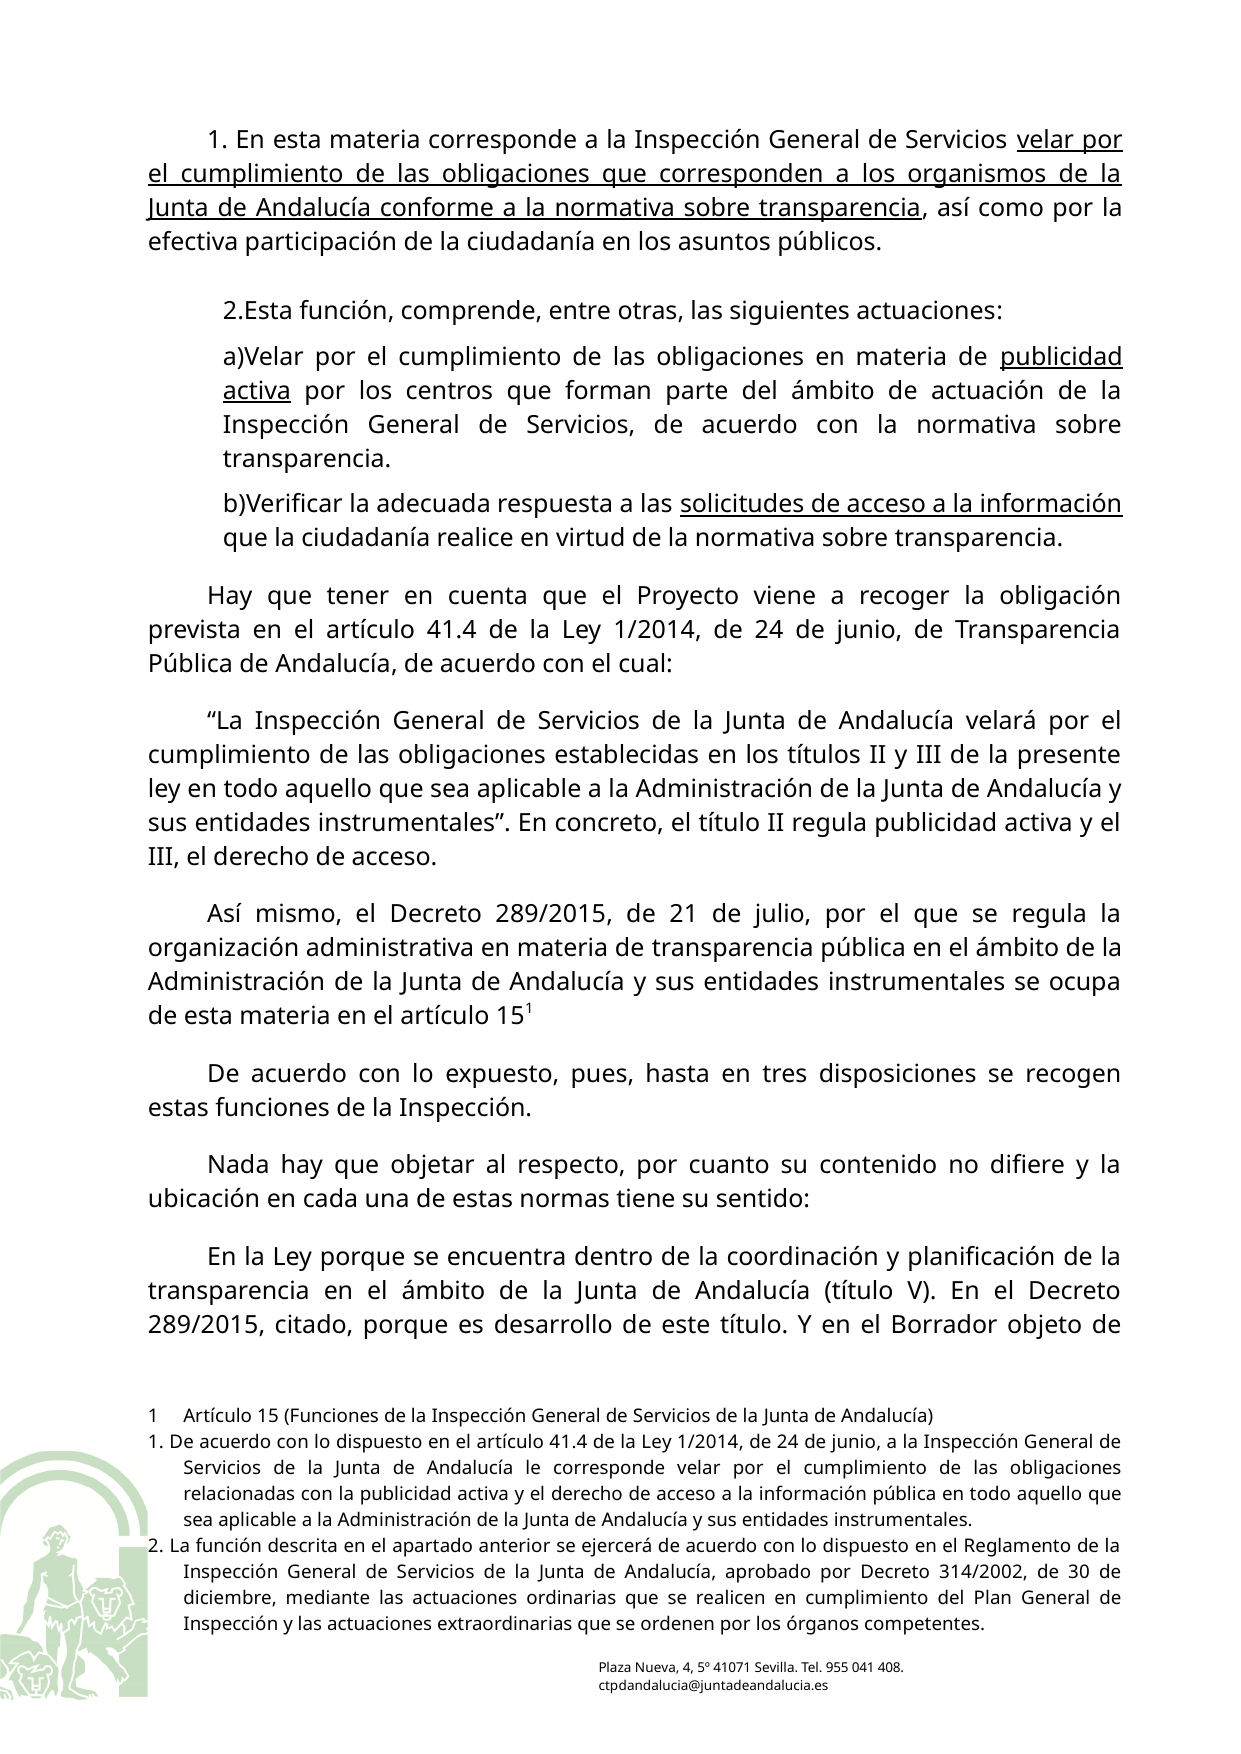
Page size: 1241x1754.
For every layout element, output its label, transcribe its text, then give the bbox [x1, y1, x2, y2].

text 1. En esta materia corresponde a la Inspección General de Servicios velar por el cumplimiento de las obligaciones que corresponden a los organismos de la Junta de Andalucía conforme a la normativa sobre transparencia, así como por la efectiva participación de la ciudadanía en los asuntos públicos. [148, 122, 1123, 257]
text Nada hay que objetar al respecto, por cuanto su contenido no difiere y la ubicación en cada una de estas normas tiene su sentido: [148, 1147, 1123, 1215]
text Artículo 15 (Funciones de la Inspección General de Servicios de la Junta de Andalucía) [148, 1401, 1123, 1427]
text “La Inspección General de Servicios de la Junta de Andalucía velará por el cumplimiento de las obligaciones establecidas en los títulos II y III de la presente ley en todo aquello que sea aplicable a la Administración de la Junta de Andalucía y sus entidades instrumentales”. En concreto, el título II regula publicidad activa y el III, el derecho de acceso. [148, 703, 1123, 873]
text Hay que tener en cuenta que el Proyecto viene a recoger la obligación prevista en el artículo 41.4 de la Ley 1/2014, de 24 de junio, de Transparencia Pública de Andalucía, de acuerdo con el cual: [148, 578, 1123, 679]
text 2. La función descrita en el apartado anterior se ejercerá de acuerdo con lo dispuesto en el Reglamento de la Inspección General de Servicios de la Junta de Andalucía, aprobado por Decreto 314/2002, de 30 de diciembre, mediante las actuaciones ordinarias que se realicen en cumplimiento del Plan General de Inspección y las actuaciones extraordinarias que se ordenen por los órganos competentes. [148, 1532, 1123, 1636]
text En la Ley porque se encuentra dentro de la coordinación y planificación de la transparencia en el ámbito de la Junta de Andalucía (título V). En el Decreto 289/2015, citado, porque es desarrollo de este título. Y en el Borrador objeto de [148, 1239, 1123, 1341]
text 1. De acuerdo con lo dispuesto en el artículo 41.4 de la Ley 1/2014, de 24 de junio, a la Inspección General de Servicios de la Junta de Andalucía le corresponde velar por el cumplimiento de las obligaciones relacionadas con la publicidad activa y el derecho de acceso a la información pública en todo aquello que sea aplicable a la Administración de la Junta de Andalucía y sus entidades instrumentales. [148, 1427, 1123, 1532]
text De acuerdo con lo expuesto, pues, hasta en tres disposiciones se recogen estas funciones de la Inspección. [148, 1056, 1123, 1124]
text Así mismo, el Decreto 289/2015, de 21 de julio, por el que se regula la organización administrativa en materia de transparencia pública en el ámbito de la Administración de la Junta de Andalucía y sus entidades instrumentales se ocupa de esta materia en el artículo 15 [148, 896, 1123, 1032]
list b)Verificar la adecuada respuesta a las solicitudes de acceso a la información que la ciudadanía realice en virtud de la normativa sobre transparencia. [185, 486, 1123, 554]
list a)Velar por el cumplimiento de las obligaciones en materia de publicidad activa por los centros que forman parte del ámbito de actuación de la Inspección General de Servicios, de acuerdo con la normativa sobre transparencia. [185, 339, 1123, 474]
list 2.Esta función, comprende, entre otras, las siguientes actuaciones: [185, 293, 1123, 327]
